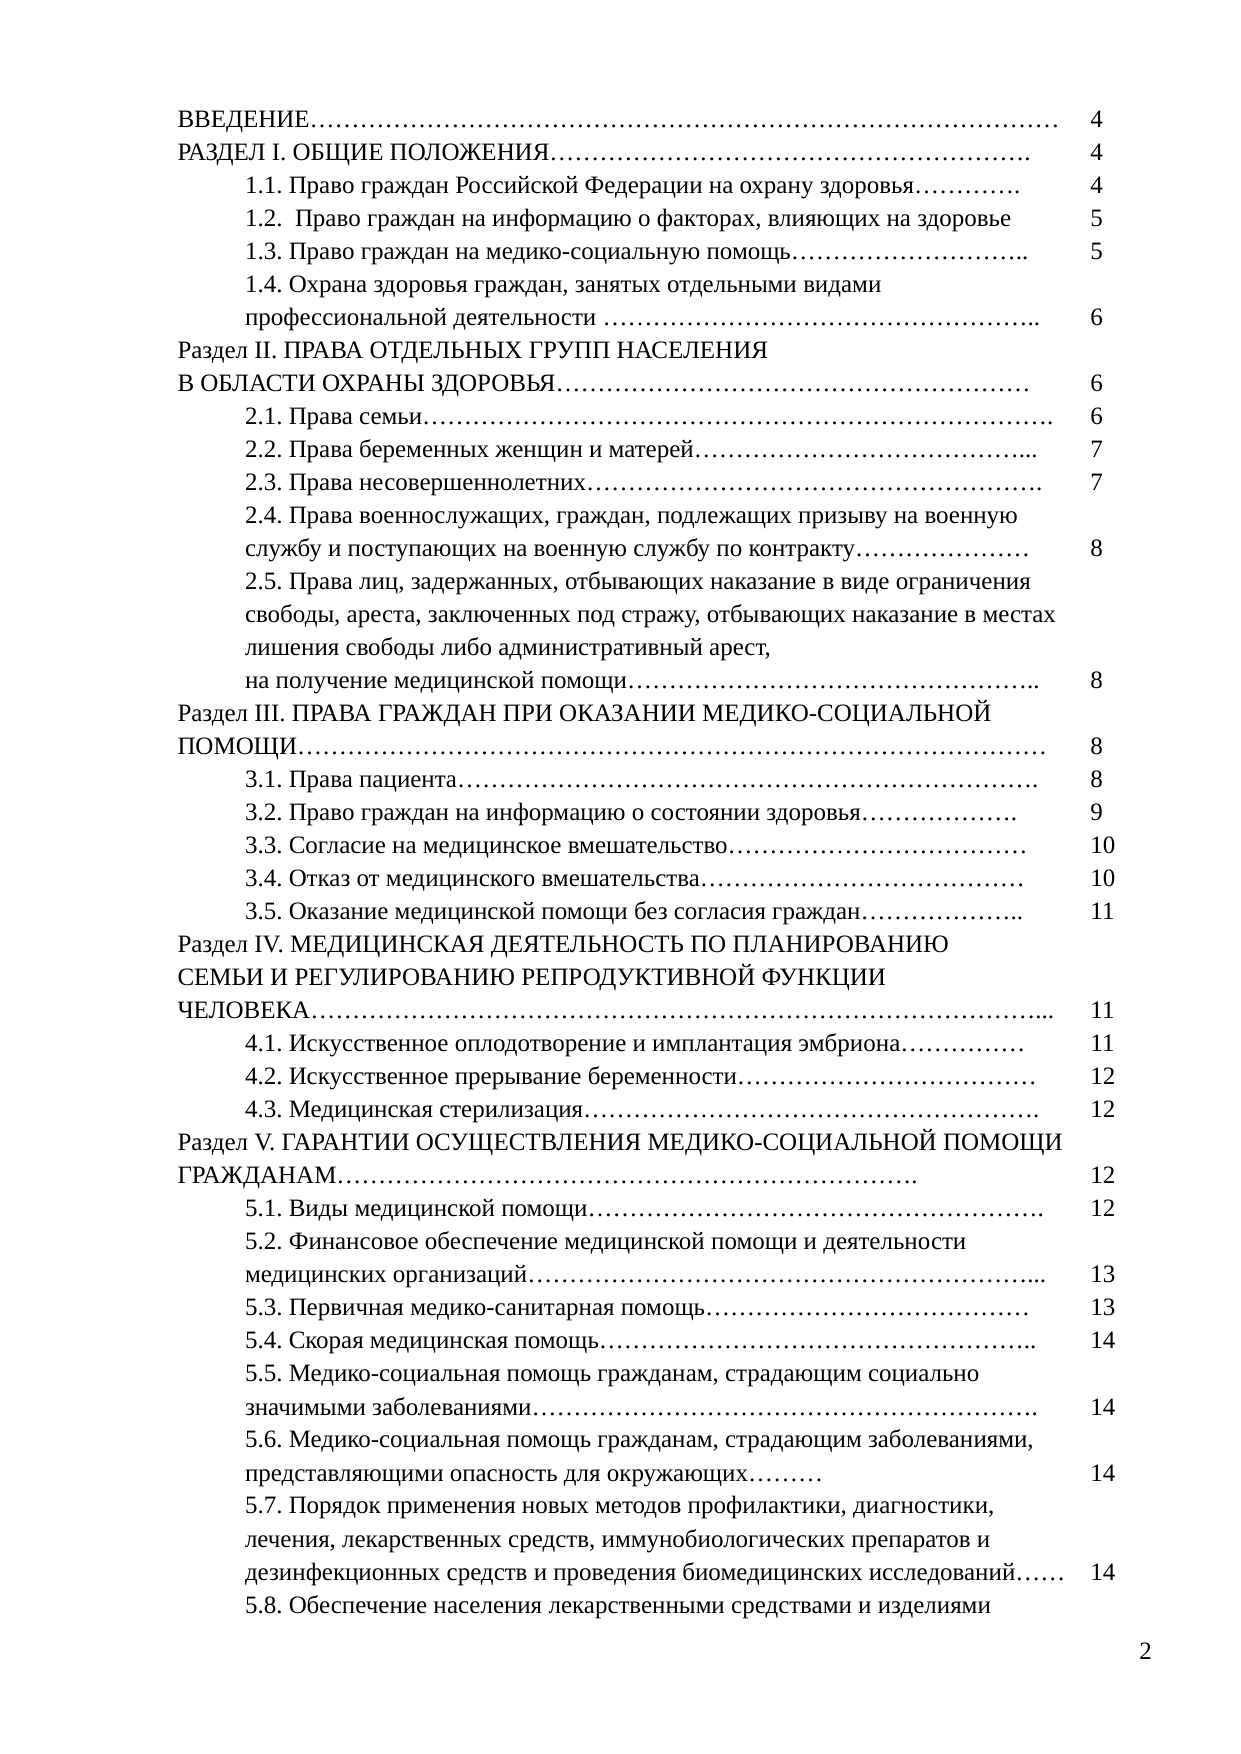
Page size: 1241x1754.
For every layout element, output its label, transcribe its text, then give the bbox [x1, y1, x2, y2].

table_cell 5.7. Порядок применения новых методов профилактики, диагностики, лечения, лекарственных средств, иммунобиологических препаратов и дезинфекционных средств и проведения биомедицинских исследований…… [234, 1491, 1079, 1590]
table_cell 8 [1079, 698, 1163, 764]
table_cell [166, 203, 233, 236]
table_cell [166, 1094, 233, 1127]
table_cell [166, 896, 233, 929]
table_cell [166, 1359, 233, 1424]
table_cell 12 [1079, 1094, 1163, 1127]
table_cell [166, 830, 233, 863]
table_cell 8 [1079, 764, 1163, 797]
table_cell 8 [1079, 500, 1163, 566]
table_cell 4.2. Искусственное прерывание беременности……………………………… [234, 1061, 1079, 1094]
table_cell 11 [1079, 1028, 1163, 1061]
table_cell [166, 467, 233, 500]
table_cell 5 [1079, 236, 1163, 269]
table_cell 2.3. Права несовершеннолетних………………………………………………. [234, 467, 1079, 500]
table_cell Раздел II. ПРАВА ОТДЕЛЬНЫХ ГРУПП НАСЕЛЕНИЯ В ОБЛАСТИ ОХРАНЫ ЗДОРОВЬЯ………………………………………………… [166, 335, 1079, 401]
table_cell 1.4. Охрана здоровья граждан, занятых отдельными видами профессиональной деятельности …………………………………………….. [234, 269, 1079, 335]
table_cell 3.1. Права пациента……………………………………………………………. [234, 764, 1079, 797]
table_cell [166, 1028, 233, 1061]
table_cell 5.2. Финансовое обеспечение медицинской помощи и деятельности медицинских организаций……………………………………………………... [234, 1226, 1079, 1292]
table_header ВВЕДЕНИЕ……………………………………………………………………………… [166, 104, 1079, 137]
table_cell [166, 170, 233, 203]
table_cell [166, 1194, 233, 1226]
table_cell 11 [1079, 929, 1163, 1028]
table_cell [166, 1425, 233, 1491]
table_cell 3.4. Отказ от медицинского вмешательства………………………………… [234, 863, 1079, 896]
table_cell [166, 434, 233, 467]
table_cell 4 [1079, 137, 1163, 170]
table_cell Раздел V. ГАРАНТИИ ОСУЩЕСТВЛЕНИЯ МЕДИКО-СОЦИАЛЬНОЙ ПОМОЩИ ГРАЖДАНАМ……………………………………………………………. [166, 1128, 1079, 1193]
table_cell [166, 1226, 233, 1292]
table_cell [166, 797, 233, 830]
table_cell 14 [1079, 1359, 1163, 1424]
table_cell 2.4. Права военнослужащих, граждан, подлежащих призыву на военную службу и поступающих на военную службу по контракту………………… [234, 500, 1079, 566]
table_cell 6 [1079, 335, 1163, 401]
table_cell 6 [1079, 401, 1163, 434]
table_cell 2.5. Права лиц, задержанных, отбывающих наказание в виде ограничения свободы, ареста, заключенных под стражу, отбывающих наказание в местах лишения свободы либо административный арест, на получение медицинской помощи………………………………………….. [234, 566, 1079, 698]
table_cell 8 [1079, 566, 1163, 698]
table_cell Раздел IV. МЕДИЦИНСКАЯ ДЕЯТЕЛЬНОСТЬ ПО ПЛАНИРОВАНИЮ СЕМЬИ И РЕГУЛИРОВАНИЮ РЕПРОДУКТИВНОЙ ФУНКЦИИ ЧЕЛОВЕКА……………………………………………………………………………... [166, 929, 1079, 1028]
table_cell 1.1. Право граждан Российской Федерации на охрану здоровья…………. [234, 170, 1079, 203]
table_cell 5.3. Первичная медико-санитарная помощь………………………………… [234, 1293, 1079, 1326]
table_cell 11 [1079, 896, 1163, 929]
table_cell [166, 764, 233, 797]
table_cell 10 [1079, 830, 1163, 863]
table_cell 12 [1079, 1128, 1163, 1193]
table_cell 3.2. Право граждан на информацию о состоянии здоровья………………. [234, 797, 1079, 830]
table_cell 4.1. Искусственное оплодотворение и имплантация эмбриона…………… [234, 1028, 1079, 1061]
table_cell 12 [1079, 1061, 1163, 1094]
table_cell 7 [1079, 434, 1163, 467]
table_cell РАЗДЕЛ I. ОБЩИЕ ПОЛОЖЕНИЯ…………………………………………………. [166, 137, 1079, 170]
table_cell 14 [1079, 1425, 1163, 1491]
table_cell [166, 401, 233, 434]
table_cell [166, 1293, 233, 1326]
table_cell 2.2. Права беременных женщин и матерей…………………………………... [234, 434, 1079, 467]
table_cell 5 [1079, 203, 1163, 236]
table_cell [1079, 1590, 1163, 1623]
table_cell [166, 863, 233, 896]
table_cell 1.2. Право граждан на информацию о факторах, влияющих на здоровье [234, 203, 1079, 236]
table_cell 9 [1079, 797, 1163, 830]
table_cell [166, 1590, 233, 1623]
table_cell 13 [1079, 1293, 1163, 1326]
table_cell 5.5. Медико-социальная помощь гражданам, страдающим социально значимыми заболеваниями……………………………………………………. [234, 1359, 1079, 1424]
table_cell [166, 1326, 233, 1358]
table_header 4 [1079, 104, 1163, 137]
table_cell 5.6. Медико-социальная помощь гражданам, страдающим заболеваниями, представляющими опасность для окружающих……… [234, 1425, 1079, 1491]
table_cell 13 [1079, 1226, 1163, 1292]
table_cell 1.3. Право граждан на медико-социальную помощь……………………….. [234, 236, 1079, 269]
table_cell [166, 1491, 233, 1590]
table_cell 4.3. Медицинская стерилизация………………………………………………. [234, 1094, 1079, 1127]
table_cell 7 [1079, 467, 1163, 500]
table_cell 5.8. Обеспечение населения лекарственными средствами и изделиями [234, 1590, 1079, 1623]
table_cell 14 [1079, 1491, 1163, 1590]
table_cell 3.3. Согласие на медицинское вмешательство……………………………… [234, 830, 1079, 863]
table_cell 6 [1079, 269, 1163, 335]
table_cell [166, 500, 233, 566]
table_cell 3.5. Оказание медицинской помощи без согласия граждан……………….. [234, 896, 1079, 929]
table_cell 12 [1079, 1194, 1163, 1226]
table_cell Раздел III. ПРАВА ГРАЖДАН ПРИ ОКАЗАНИИ МЕДИКО-СОЦИАЛЬНОЙ ПОМОЩИ……………………………………………………………………………… [166, 698, 1079, 764]
table_cell [166, 269, 233, 335]
table_cell 10 [1079, 863, 1163, 896]
table_cell [166, 1061, 233, 1094]
table_cell 5.4. Скорая медицинская помощь…………………………………………….. [234, 1326, 1079, 1358]
table_cell 14 [1079, 1326, 1163, 1358]
table_cell 5.1. Виды медицинской помощи………………………………………………. [234, 1194, 1079, 1226]
table_cell [166, 236, 233, 269]
table_cell 2.1. Права семьи…………………………………………………………………. [234, 401, 1079, 434]
table_cell 4 [1079, 170, 1163, 203]
table_cell [166, 566, 233, 698]
